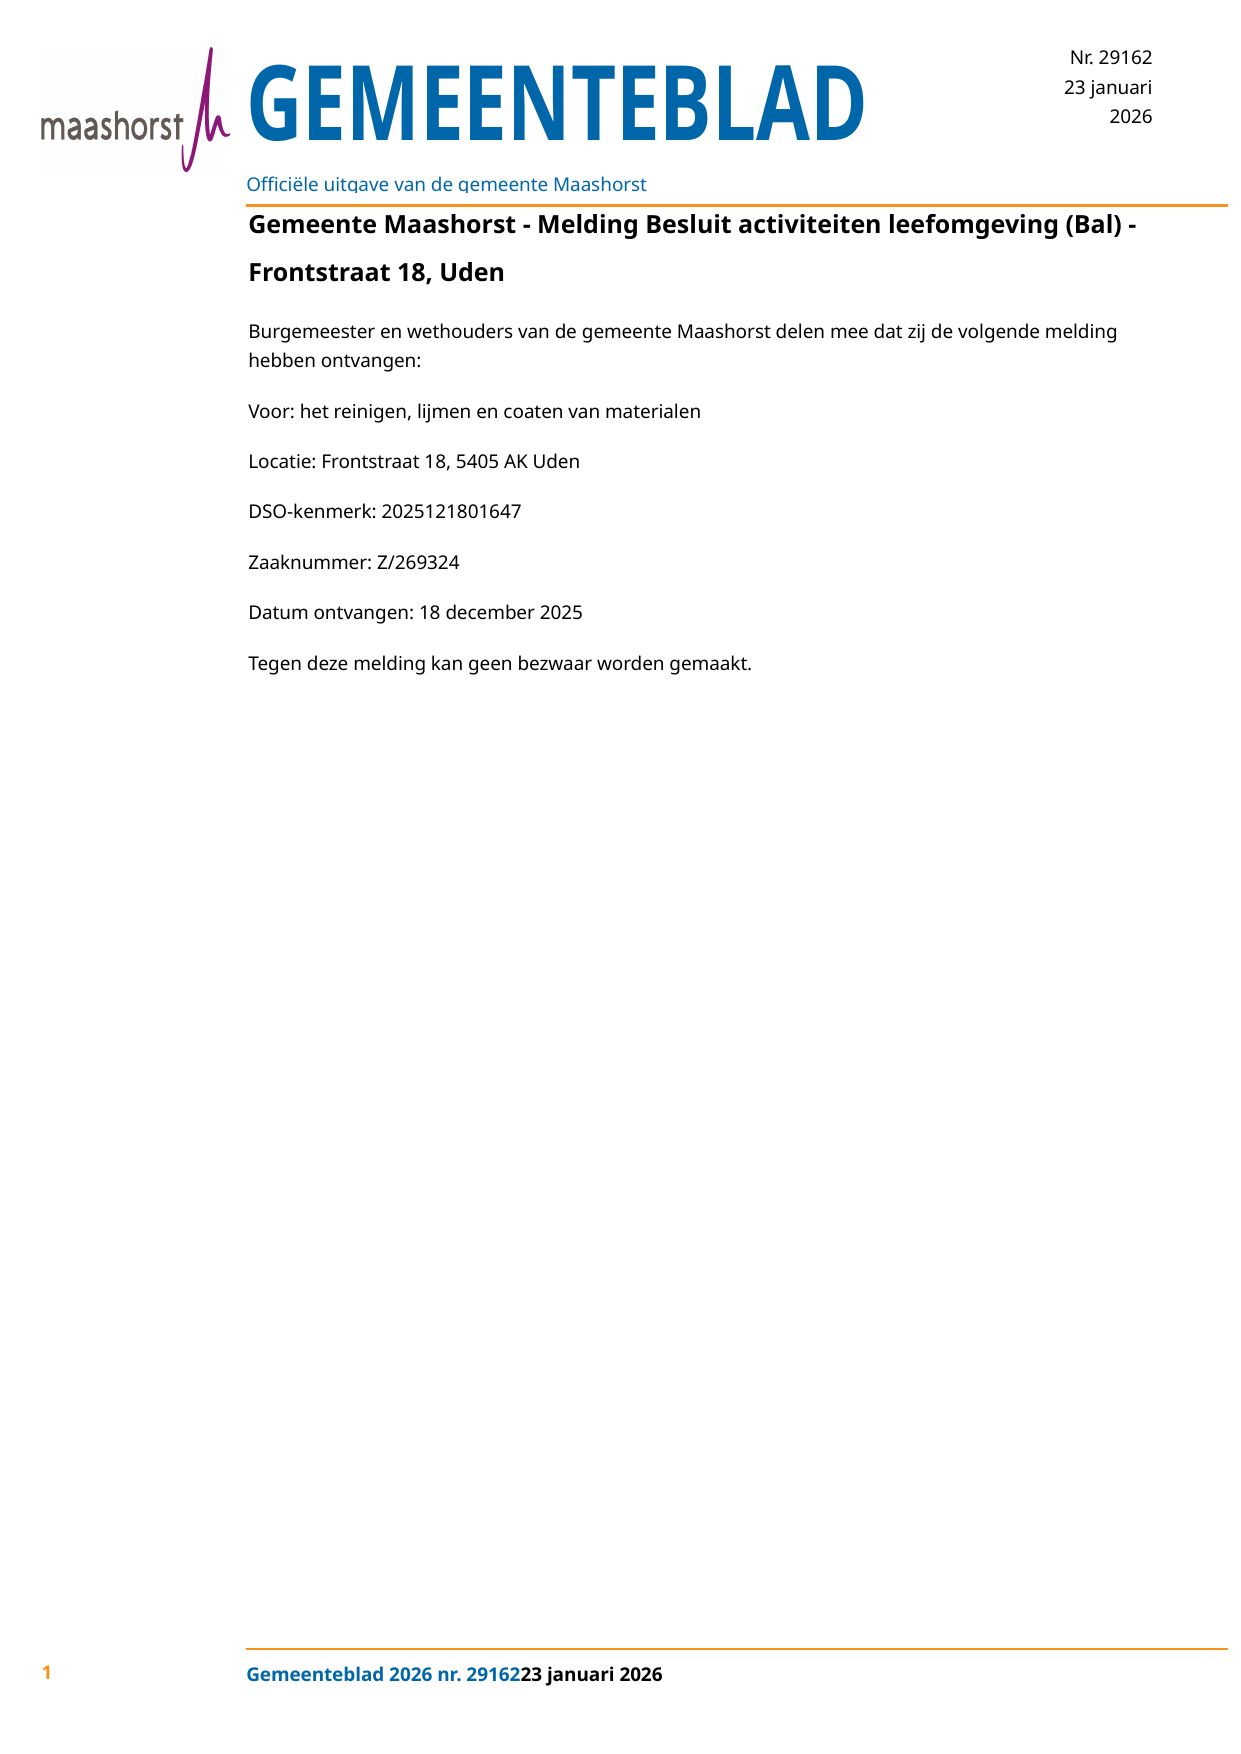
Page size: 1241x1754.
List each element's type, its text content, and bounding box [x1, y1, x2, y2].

text Locatie: Frontstraat 18, 5405 AK Uden [248, 448, 1152, 474]
picture [41, 47, 231, 172]
text Gemeente Maashorst - Melding Besluit activiteiten leefomgeving (Bal) - Frontstraat 18, Uden [248, 207, 1152, 288]
text Tegen deze melding kan geen bezwaar worden gemaakt. [248, 650, 1152, 676]
text DSO-kenmerk: 2025121801647 [248, 499, 1152, 524]
text Zaaknummer: Z/269324 [248, 549, 1152, 575]
text Datum ontvangen: 18 december 2025 [248, 599, 1152, 625]
text Burgemeester en wethouders van de gemeente Maashorst delen mee dat zij de volgende melding hebben ontvangen: [248, 318, 1152, 373]
text Voor: het reinigen, lijmen en coaten van materialen [248, 398, 1152, 424]
